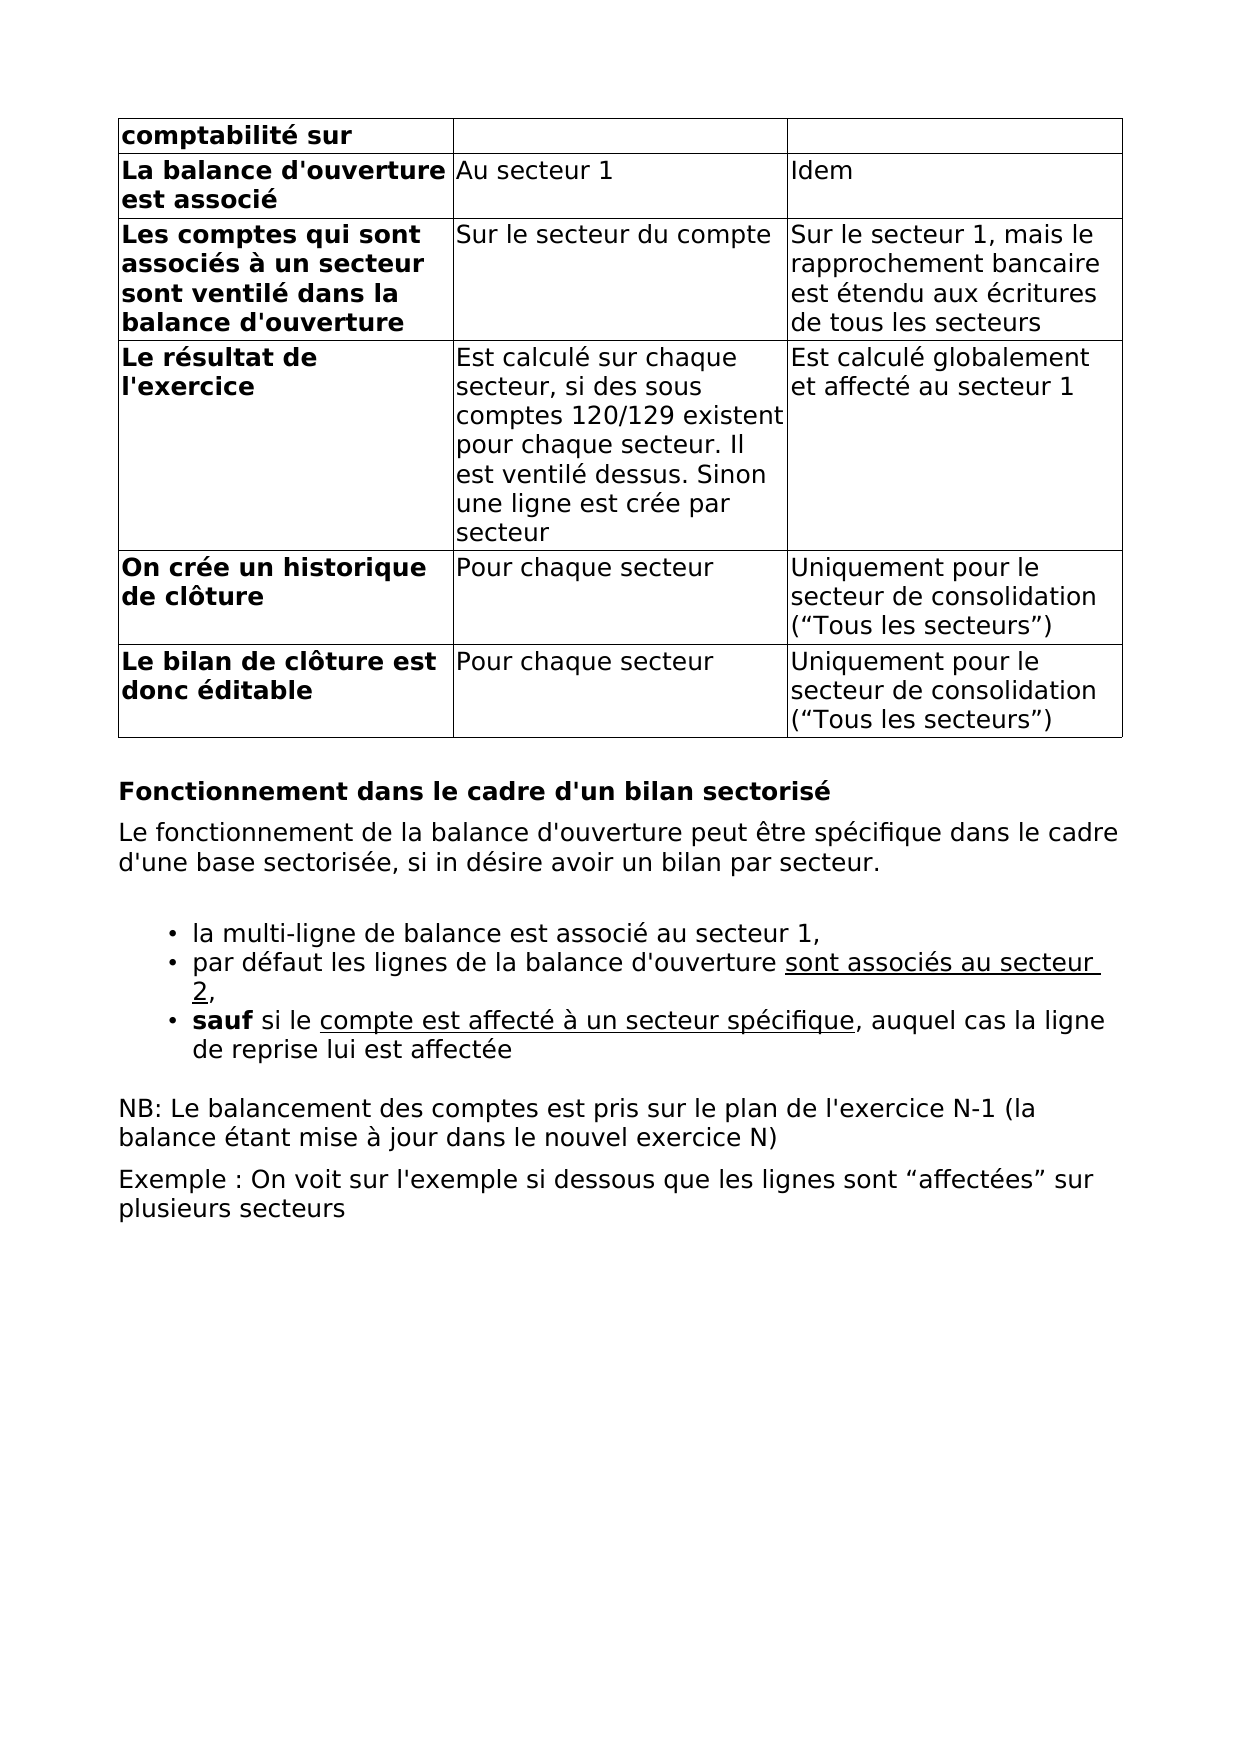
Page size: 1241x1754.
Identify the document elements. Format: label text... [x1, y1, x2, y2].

table_cell Idem [788, 154, 1122, 217]
table_cell On crée un historique de clôture [119, 551, 453, 644]
table_cell [788, 119, 1122, 153]
list la multi-ligne de balance est associé au secteur 1, [177, 919, 1122, 948]
table_cell [454, 119, 787, 153]
list sauf si le compte est affecté à un secteur spécifique, auquel cas la ligne de reprise lui est affectée [177, 1006, 1122, 1065]
table_cell Pour chaque secteur [454, 645, 787, 737]
table_cell Pour chaque secteur [454, 551, 787, 644]
table_cell Sur le secteur 1, mais le rapprochement bancaire est étendu aux écritures de tous les secteurs [788, 219, 1122, 340]
table_cell Uniquement pour le secteur de consolidation (“Tous les secteurs”) [788, 645, 1122, 737]
table_cell Uniquement pour le secteur de consolidation (“Tous les secteurs”) [788, 551, 1122, 644]
table_cell comptabilité sur [119, 119, 453, 153]
text Le fonctionnement de la balance d'ouverture peut être spécifique dans le cadre d'une base sectorisée, si in désire avoir un bilan par secteur. [118, 819, 1122, 877]
subtitle Fonctionnement dans le cadre d'un bilan sectorisé [118, 777, 1122, 806]
text NB: Le balancement des comptes est pris sur le plan de l'exercice N-1 (la balance étant mise à jour dans le nouvel exercice N) [118, 1094, 1122, 1153]
table_cell Sur le secteur du compte [454, 219, 787, 340]
table_cell Est calculé sur chaque secteur, si des sous comptes 120/129 existent pour chaque secteur. Il est ventilé dessus. Sinon une ligne est crée par secteur [454, 341, 787, 550]
table_cell La balance d'ouverture est associé [119, 154, 453, 217]
table_cell Les comptes qui sont associés à un secteur sont ventilé dans la balance d'ouverture [119, 219, 453, 340]
table_cell Le bilan de clôture est donc éditable [119, 645, 453, 737]
list par défaut les lignes de la balance d'ouverture sont associés au secteur 2, [177, 948, 1122, 1006]
text Exemple : On voit sur l'exemple si dessous que les lignes sont “affectées” sur plusieurs secteurs [118, 1165, 1122, 1223]
table_cell Au secteur 1 [454, 154, 787, 217]
table_cell Le résultat de l'exercice [119, 341, 453, 550]
table_cell Est calculé globalement et affecté au secteur 1 [788, 341, 1122, 550]
